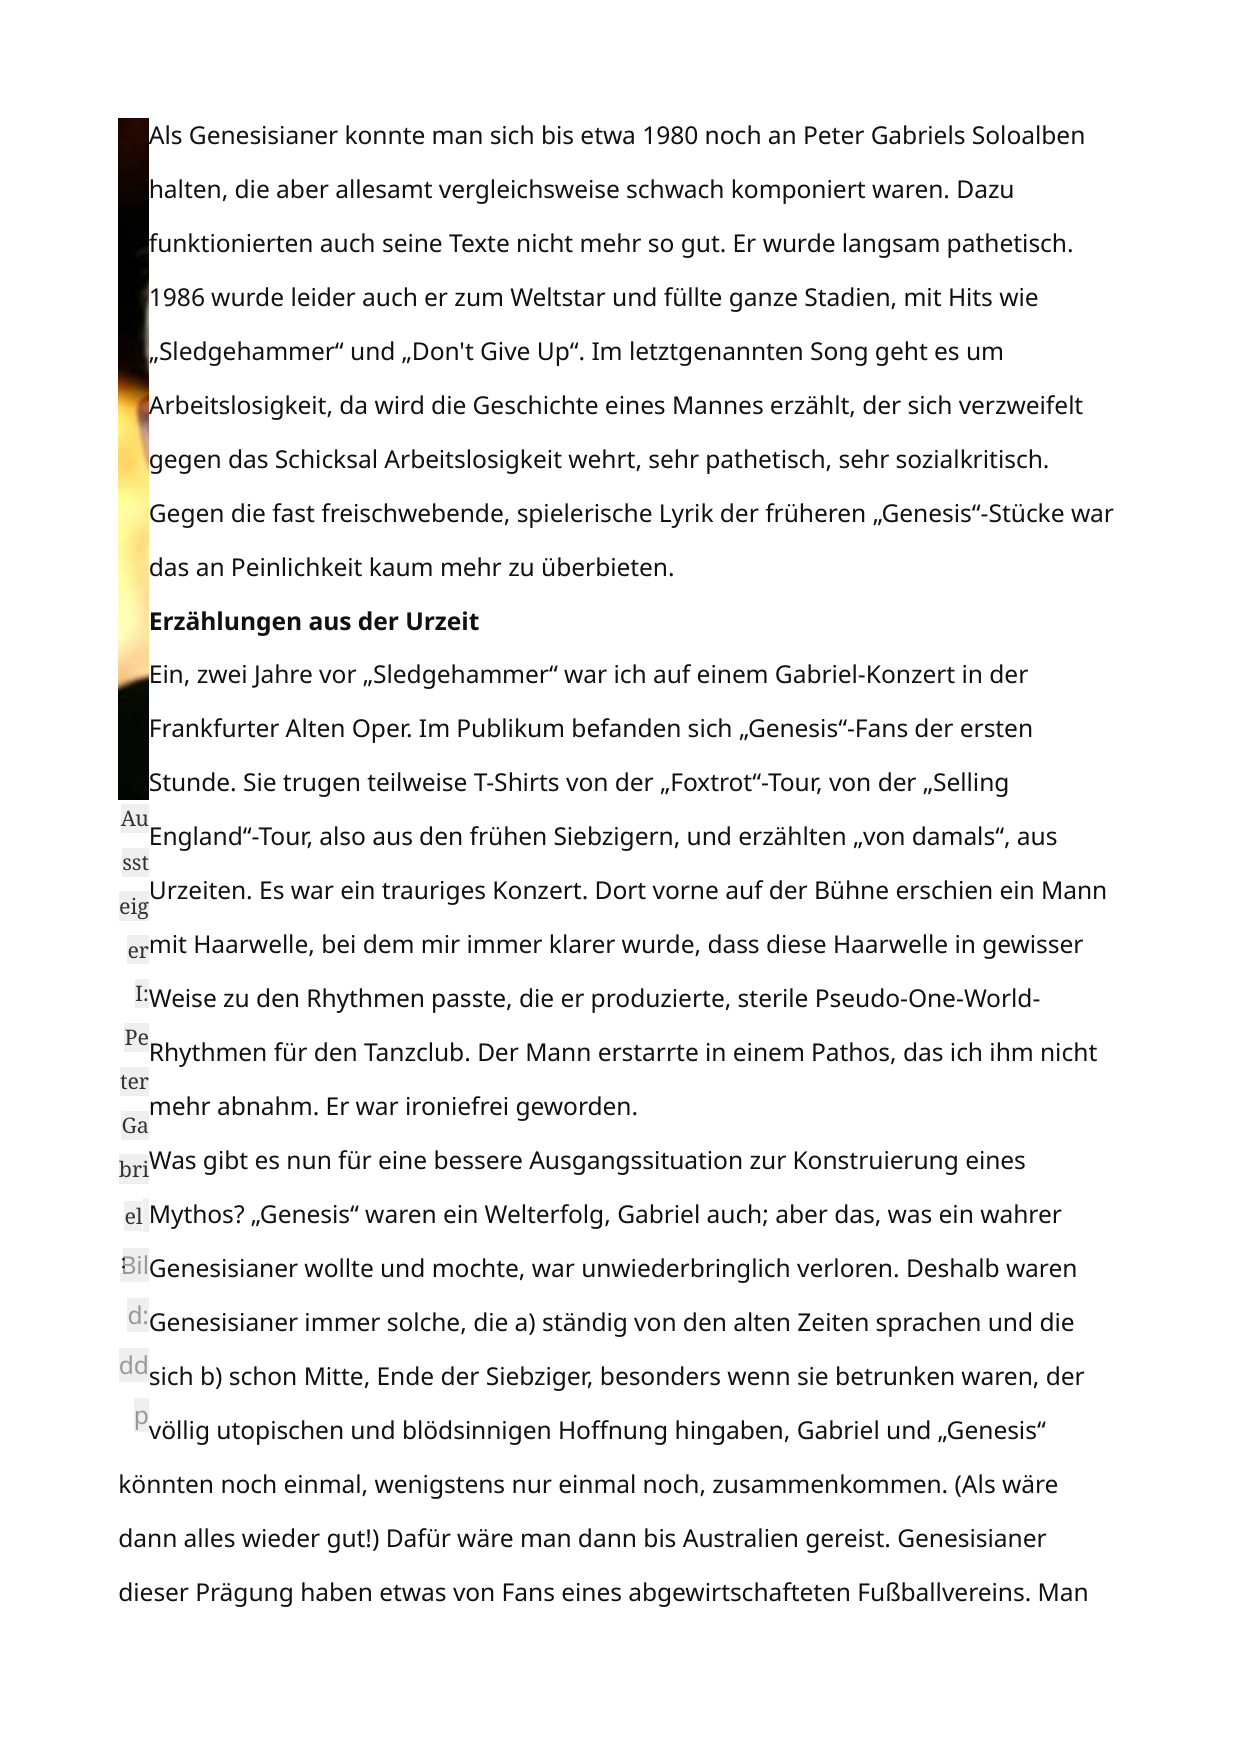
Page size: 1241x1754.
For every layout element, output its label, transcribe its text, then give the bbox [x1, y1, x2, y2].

text Ein, zwei Jahre vor „Sledgehammer“ war ich auf einem Gabriel-Konzert in der Frankfurter Alten Oper. Im Publikum befanden sich „Genesis“-Fans der ersten Stunde. Sie trugen teilweise T-Shirts von der „Foxtrot“-Tour, von der „Selling England“-Tour, also aus den frühen Siebzigern, und erzählten „von damals“, aus Urzeiten. Es war ein trauriges Konzert. Dort vorne auf der Bühne erschien ein Mann mit Haarwelle, bei dem mir immer klarer wurde, dass diese Haarwelle in gewisser Weise zu den Rhythmen passte, die er produzierte, sterile Pseudo-One-World-Rhythmen für den Tanzclub. Der Mann erstarrte in einem Pathos, das ich ihm nicht mehr abnahm. Er war ironiefrei geworden. [149, 658, 1122, 1123]
text Als Genesisianer konnte man sich bis etwa 1980 noch an Peter Gabriels Soloalben halten, die aber allesamt vergleichsweise schwach komponiert waren. Dazu funktionierten auch seine Texte nicht mehr so gut. Er wurde langsam pathetisch. 1986 wurde leider auch er zum Weltstar und füllte ganze Stadien, mit Hits wie „Sledgehammer“ und „Don't Give Up“. Im letztgenannten Song geht es um Arbeitslosigkeit, da wird die Geschichte eines Mannes erzählt, der sich verzweifelt gegen das Schicksal Arbeitslosigkeit wehrt, sehr pathetisch, sehr sozialkritisch. Gegen die fast freischwebende, spielerische Lyrik der früheren „Genesis“-Stücke war das an Peinlichkeit kaum mehr zu überbieten. [149, 118, 1122, 583]
text Aussteiger I: Peter Gabriel Bild: ddp [118, 803, 149, 1432]
text Erzählungen aus der Urzeit [149, 604, 1122, 637]
text Was gibt es nun für eine bessere Ausgangssituation zur Konstruierung eines Mythos? „Genesis“ waren ein Welterfolg, Gabriel auch; aber das, was ein wahrer Genesisianer wollte und mochte, war unwiederbringlich verloren. Deshalb waren Genesisianer immer solche, die a) ständig von den alten Zeiten sprachen und die sich b) schon Mitte, Ende der Siebziger, besonders wenn sie betrunken waren, der völlig utopischen und blödsinnigen Hoffnung hingaben, Gabriel und „Genesis“ könnten noch einmal, wenigstens nur einmal noch, zusammenkommen. (Als wäre dann alles wieder gut!) Dafür wäre man dann bis Australien gereist. Genesisianer dieser Prägung haben etwas von Fans eines abgewirtschafteten Fußballvereins. Man [118, 1143, 1122, 1608]
picture [118, 118, 149, 800]
